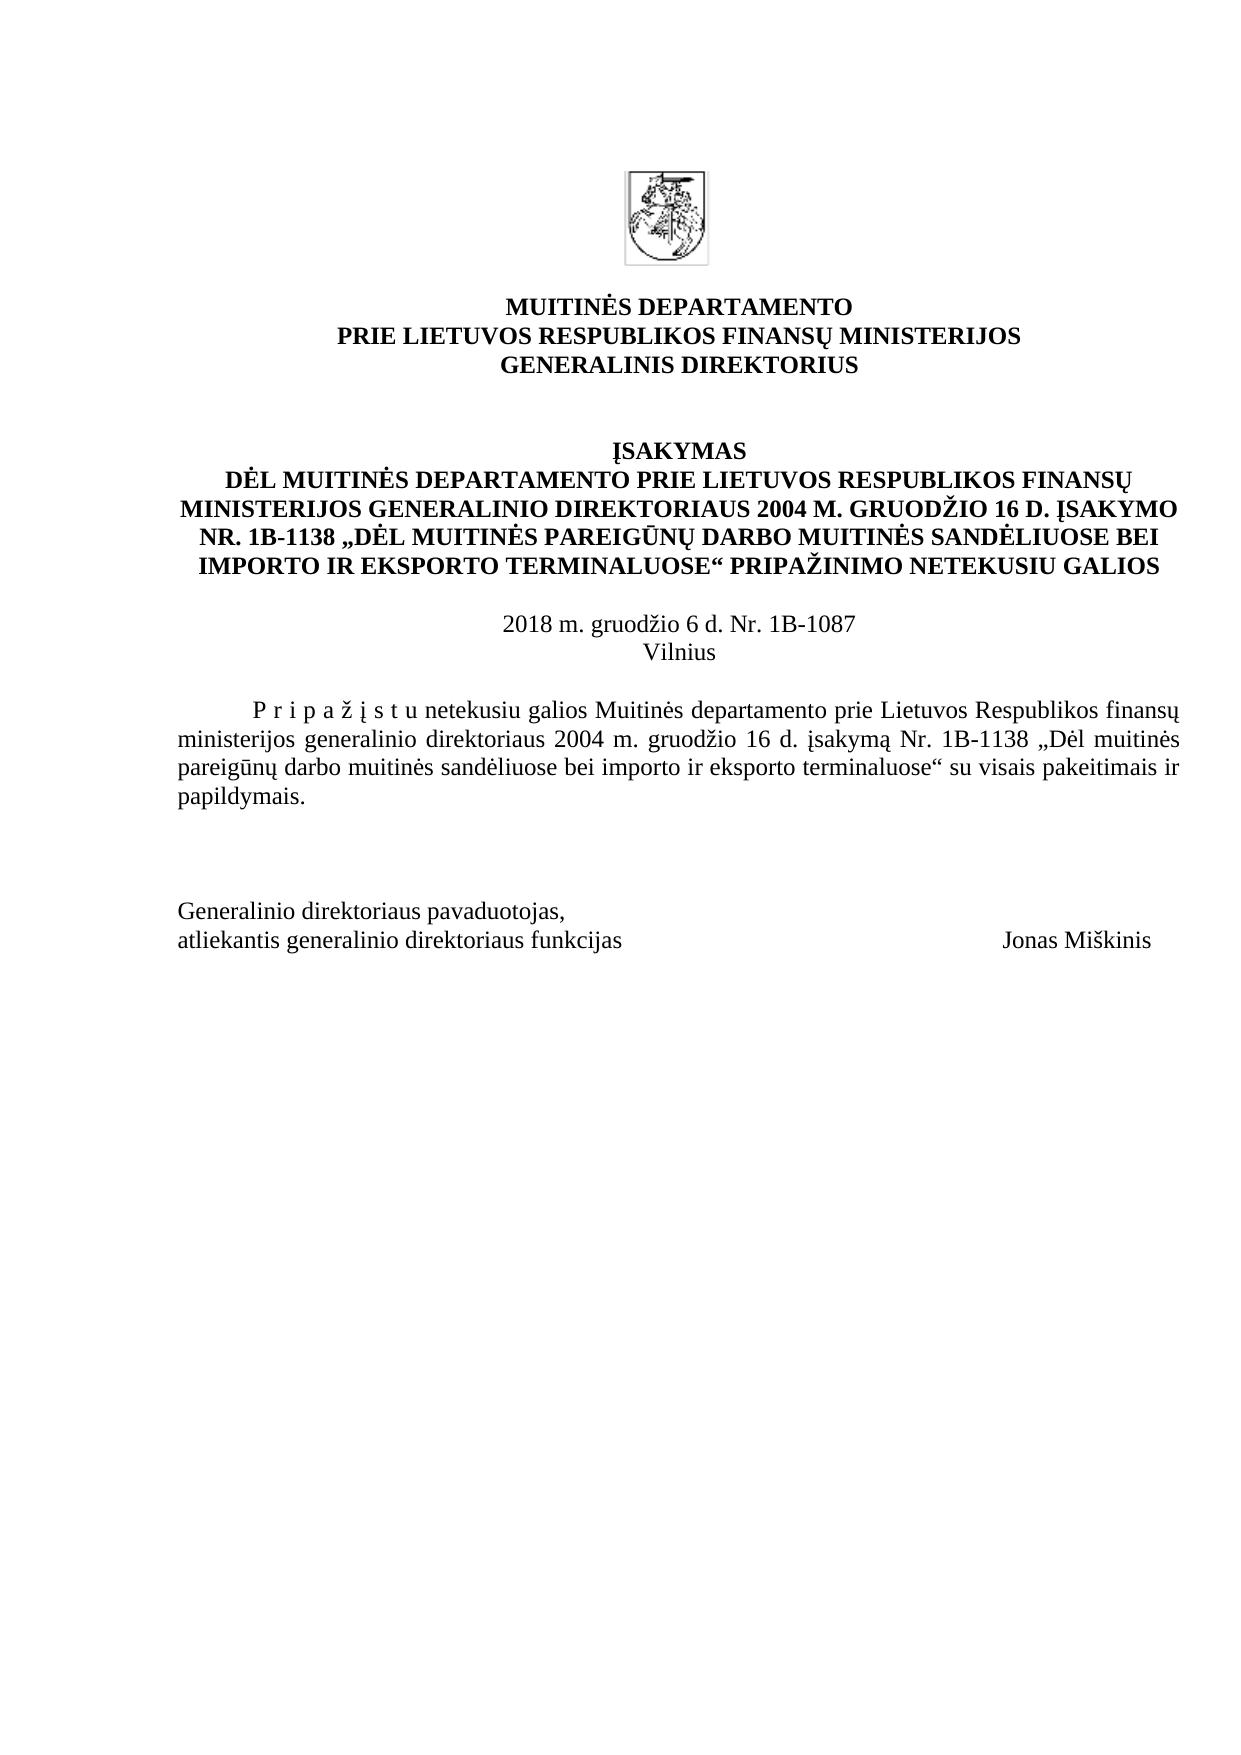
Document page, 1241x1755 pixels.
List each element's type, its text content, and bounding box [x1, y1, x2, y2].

text DĖL MUITINĖS DEPARTAMENTO PRIE LIETUVOS RESPUBLIKOS FINANSŲ MINISTERIJOS GENERALINIO DIREKTORIAUS 2004 M. GRUODŽIO 16 D. ĮSAKYMO NR. 1B-1138 „DĖL MUITINĖS PAREIGŪNŲ DARBO MUITINĖS SANDĖLIUOSE BEI IMPORTO IR EKSPORTO TERMINALUOSE“ PRIPAŽINIMO NETEKUSIU GALIOS [177, 465, 1181, 580]
text GENERALINIS DIREKTORIUS [177, 350, 1181, 379]
text Generalinio direktoriaus pavaduotojas, [177, 896, 1181, 925]
text atliekantis generalinio direktoriaus funkcijas Jonas Miškinis [177, 925, 1181, 954]
text PRIE LIETUVOS RESPUBLIKOS FINANSŲ MINISTERIJOS [177, 321, 1181, 350]
text Vilnius [177, 637, 1181, 666]
text P r i p a ž į s t u netekusiu galios Muitinės departamento prie Lietuvos Respublikos finansų ministerijos generalinio direktoriaus 2004 m. gruodžio 16 d. įsakymą Nr. 1B-1138 „Dėl muitinės pareigūnų darbo muitinės sandėliuose bei importo ir eksporto terminaluose“ su visais pakeitimais ir papildymais. [177, 695, 1181, 810]
text MUITINĖS DEPARTAMENTO [177, 292, 1181, 321]
text ĮSAKYMAS [177, 436, 1181, 465]
text 2018 m. gruodžio 6 d. Nr. 1B-1087 [177, 609, 1181, 637]
